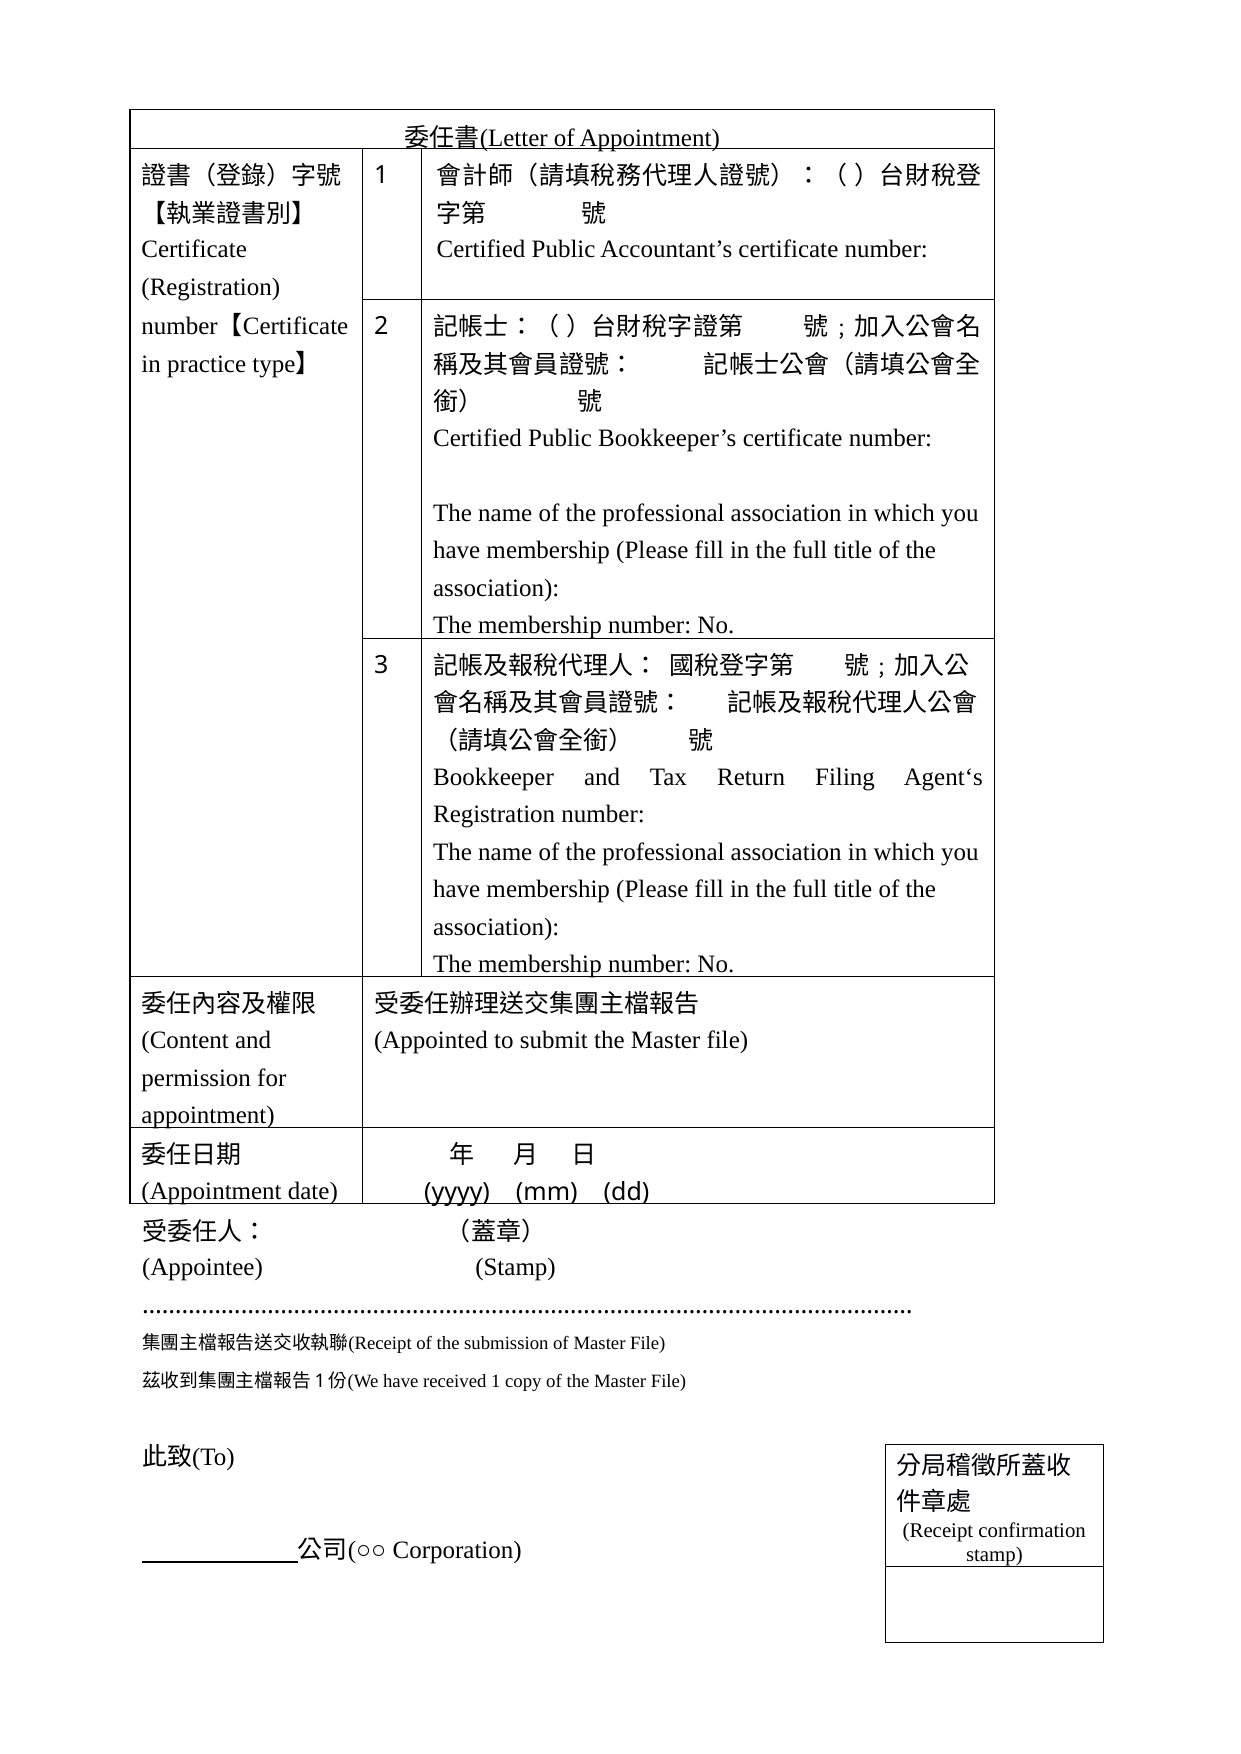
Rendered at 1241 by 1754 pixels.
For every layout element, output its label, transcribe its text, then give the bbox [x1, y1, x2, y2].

table_cell 證書（登錄）字號【執業證書別】 Certificate (Registration) number【Certificate in practice type】 [131, 149, 362, 976]
table_cell 3 [363, 639, 421, 976]
table_cell 會計師（請填稅務代理人證號）：（ ）台財稅登字第 號 Certified Public Accountant’s certificate number: [422, 149, 994, 299]
table_cell 記帳士：（ ）台財稅字證第 號﹔加入公會名稱及其會員證號： 記帳士公會（請填公會全銜） 號 Certified Public Bookkeeper’s certificate number: The name of the professional association in which you have membership (Please fill in the full title of the association): The membership number: No. [422, 300, 994, 637]
text (Appointee) (Stamp) [142, 1242, 1122, 1279]
text 公司(○○ Corporation) [142, 1523, 885, 1560]
text (Receipt confirmation stamp) [896, 1518, 1092, 1566]
text 此致(To) [142, 1429, 1122, 1467]
table_header 委任書(Letter of Appointment) [131, 110, 994, 148]
table_cell 年 月 日 (yyyy) (mm) (dd) [363, 1128, 994, 1203]
text [1104, 1523, 1122, 1560]
table_cell 記帳及報稅代理人： 國稅登字第 號﹔加入公會名稱及其會員證號： 記帳及報稅代理人公會（請填公會全銜） 號 Bookkeeper and Tax Return Filing Agent‘s Registration number: The name of the professional association in which you have membership (Please fill in the full title of the association): The membership number: No. [422, 639, 994, 976]
text 分局稽徵所蓋收件章處 [896, 1445, 1092, 1518]
table_cell 受委任辦理送交集團主檔報告 (Appointed to submit the Master file) [363, 977, 994, 1127]
table_cell 委任日期(Appointment date) [131, 1128, 362, 1203]
table_cell 2 [363, 300, 421, 637]
text 茲收到集團主檔報告1份(We have received 1 copy of the Master File) [142, 1354, 1122, 1392]
table_cell 委任內容及權限 (Content and permission for appointment) [131, 977, 362, 1127]
text ……………………………………………………………………………………………………… [142, 1279, 1146, 1317]
text 集團主檔報告送交收執聯(Receipt of the submission of Master File) [142, 1317, 1122, 1354]
text 受委任人： （蓋章） [142, 1204, 1122, 1242]
table_cell 1 [363, 149, 421, 299]
